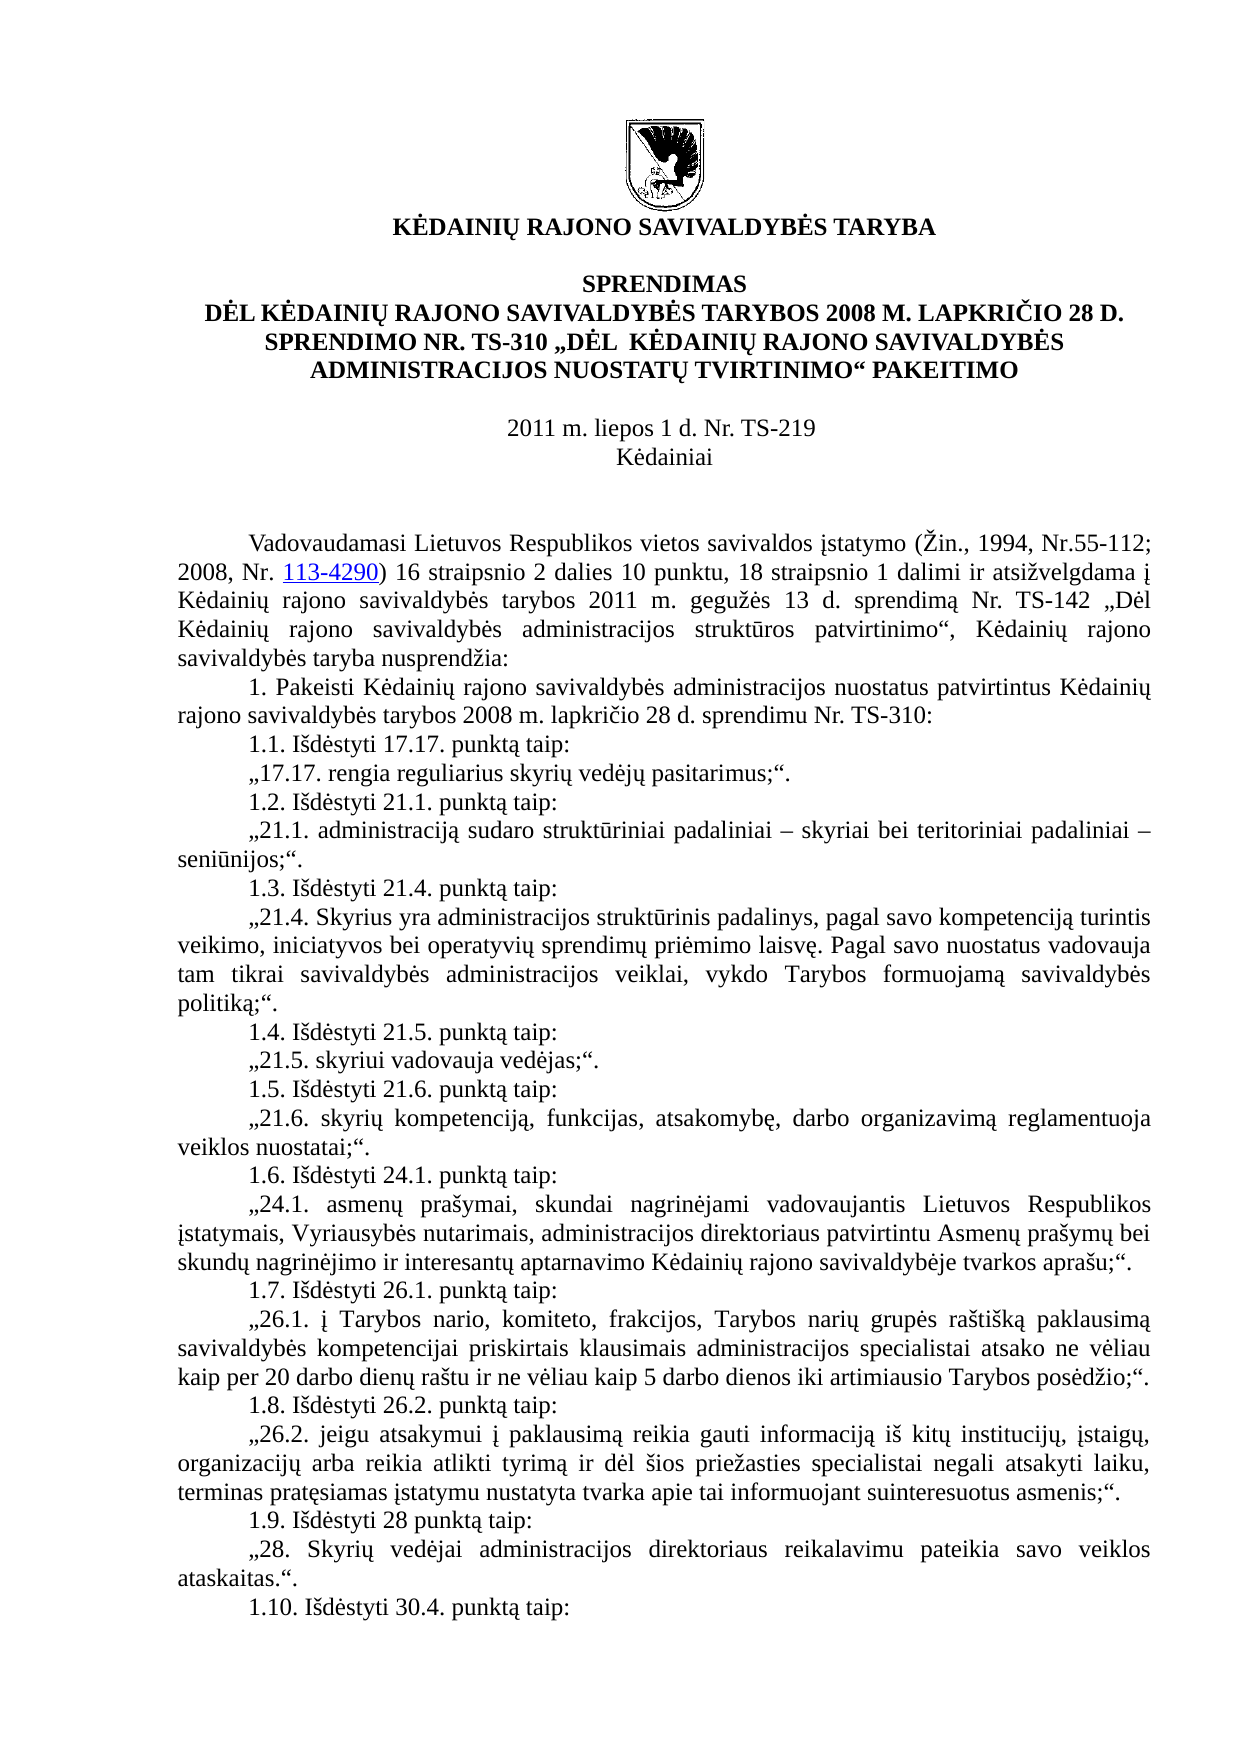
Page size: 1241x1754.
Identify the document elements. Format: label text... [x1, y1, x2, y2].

text 1.6. Išdėstyti 24.1. punktą taip: [177, 1161, 1152, 1189]
text „21.1. administraciją sudaro struktūriniai padaliniai – skyriai bei teritoriniai padaliniai – seniūnijos;“. [177, 816, 1152, 873]
text 1.3. Išdėstyti 21.4. punktą taip: [177, 873, 1152, 902]
text „21.5. skyriui vadovauja vedėjas;“. [177, 1046, 1152, 1074]
text 1.2. Išdėstyti 21.1. punktą taip: [177, 787, 1152, 816]
text 1.8. Išdėstyti 26.2. punktą taip: [177, 1391, 1152, 1419]
text „26.2. jeigu atsakymui į paklausimą reikia gauti informaciją iš kitų institucijų, įstaigų, organizacijų arba reikia atlikti tyrimą ir dėl šios priežasties specialistai negali atsakyti laiku, terminas pratęsiamas įstatymu nustatyta tvarka apie tai informuojant suinteresuotus asmenis;“. [177, 1419, 1152, 1506]
text „21.6. skyrių kompetenciją, funkcijas, atsakomybę, darbo organizavimą reglamentuoja veiklos nuostatai;“. [177, 1103, 1152, 1161]
text 2011 m. liepos 1 d. Nr. TS-219 [177, 413, 1152, 442]
text 1. Pakeisti Kėdainių rajono savivaldybės administracijos nuostatus patvirtintus Kėdainių rajono savivaldybės tarybos 2008 m. lapkričio 28 d. sprendimu Nr. TS-310: [177, 672, 1152, 729]
text „28. Skyrių vedėjai administracijos direktoriaus reikalavimu pateikia savo veiklos ataskaitas.“. [177, 1534, 1152, 1592]
text 1.7. Išdėstyti 26.1. punktą taip: [177, 1276, 1152, 1304]
text „26.1. į Tarybos nario, komiteto, frakcijos, Tarybos narių grupės raštišką paklausimą savivaldybės kompetencijai priskirtais klausimais administracijos specialistai atsako ne vėliau kaip per 20 darbo dienų raštu ir ne vėliau kaip 5 darbo dienos iki artimiausio Tarybos posėdžio;“. [177, 1304, 1152, 1391]
text „21.4. Skyrius yra administracijos struktūrinis padalinys, pagal savo kompetenciją turintis veikimo, iniciatyvos bei operatyvių sprendimų priėmimo laisvę. Pagal savo nuostatus vadovauja tam tikrai savivaldybės administracijos veiklai, vykdo Tarybos formuojamą savivaldybės politiką;“. [177, 902, 1152, 1017]
text 1.4. Išdėstyti 21.5. punktą taip: [177, 1017, 1152, 1046]
text Vadovaudamasi Lietuvos Respublikos vietos savivaldos įstatymo (Žin., 1994, Nr.55-112; 2008, Nr. 113-4290) 16 straipsnio 2 dalies 10 punktu, 18 straipsnio 1 dalimi ir atsižvelgdama į Kėdainių rajono savivaldybės tarybos 2011 m. gegužės 13 d. sprendimą Nr. TS-142 „Dėl Kėdainių rajono savivaldybės administracijos struktūros patvirtinimo“, Kėdainių rajono savivaldybės taryba nusprendžia: [177, 528, 1152, 672]
text 1.9. Išdėstyti 28 punktą taip: [177, 1506, 1152, 1534]
text KĖDAINIŲ RAJONO SAVIVALDYBĖS TARYBA [177, 212, 1152, 241]
text 1.1. Išdėstyti 17.17. punktą taip: [177, 729, 1152, 758]
text Kėdainiai [177, 442, 1152, 471]
text SPRENDIMAS [177, 269, 1152, 298]
text 1.5. Išdėstyti 21.6. punktą taip: [177, 1074, 1152, 1103]
text DĖL KĖDAINIŲ RAJONO SAVIVALDYBĖS TARYBOS 2008 M. LAPKRIČIO 28 D. SPRENDIMO NR. TS-310 „DĖL KĖDAINIŲ RAJONO SAVIVALDYBĖS ADMINISTRACIJOS NUOSTATŲ TVIRTINIMO“ PAKEITIMO [177, 298, 1152, 384]
text „24.1. asmenų prašymai, skundai nagrinėjami vadovaujantis Lietuvos Respublikos įstatymais, Vyriausybės nutarimais, administracijos direktoriaus patvirtintu Asmenų prašymų bei skundų nagrinėjimo ir interesantų aptarnavimo Kėdainių rajono savivaldybėje tvarkos aprašu;“. [177, 1189, 1152, 1276]
text „17.17. rengia reguliarius skyrių vedėjų pasitarimus;“. [177, 758, 1152, 787]
text 1.10. Išdėstyti 30.4. punktą taip: [177, 1592, 1152, 1621]
